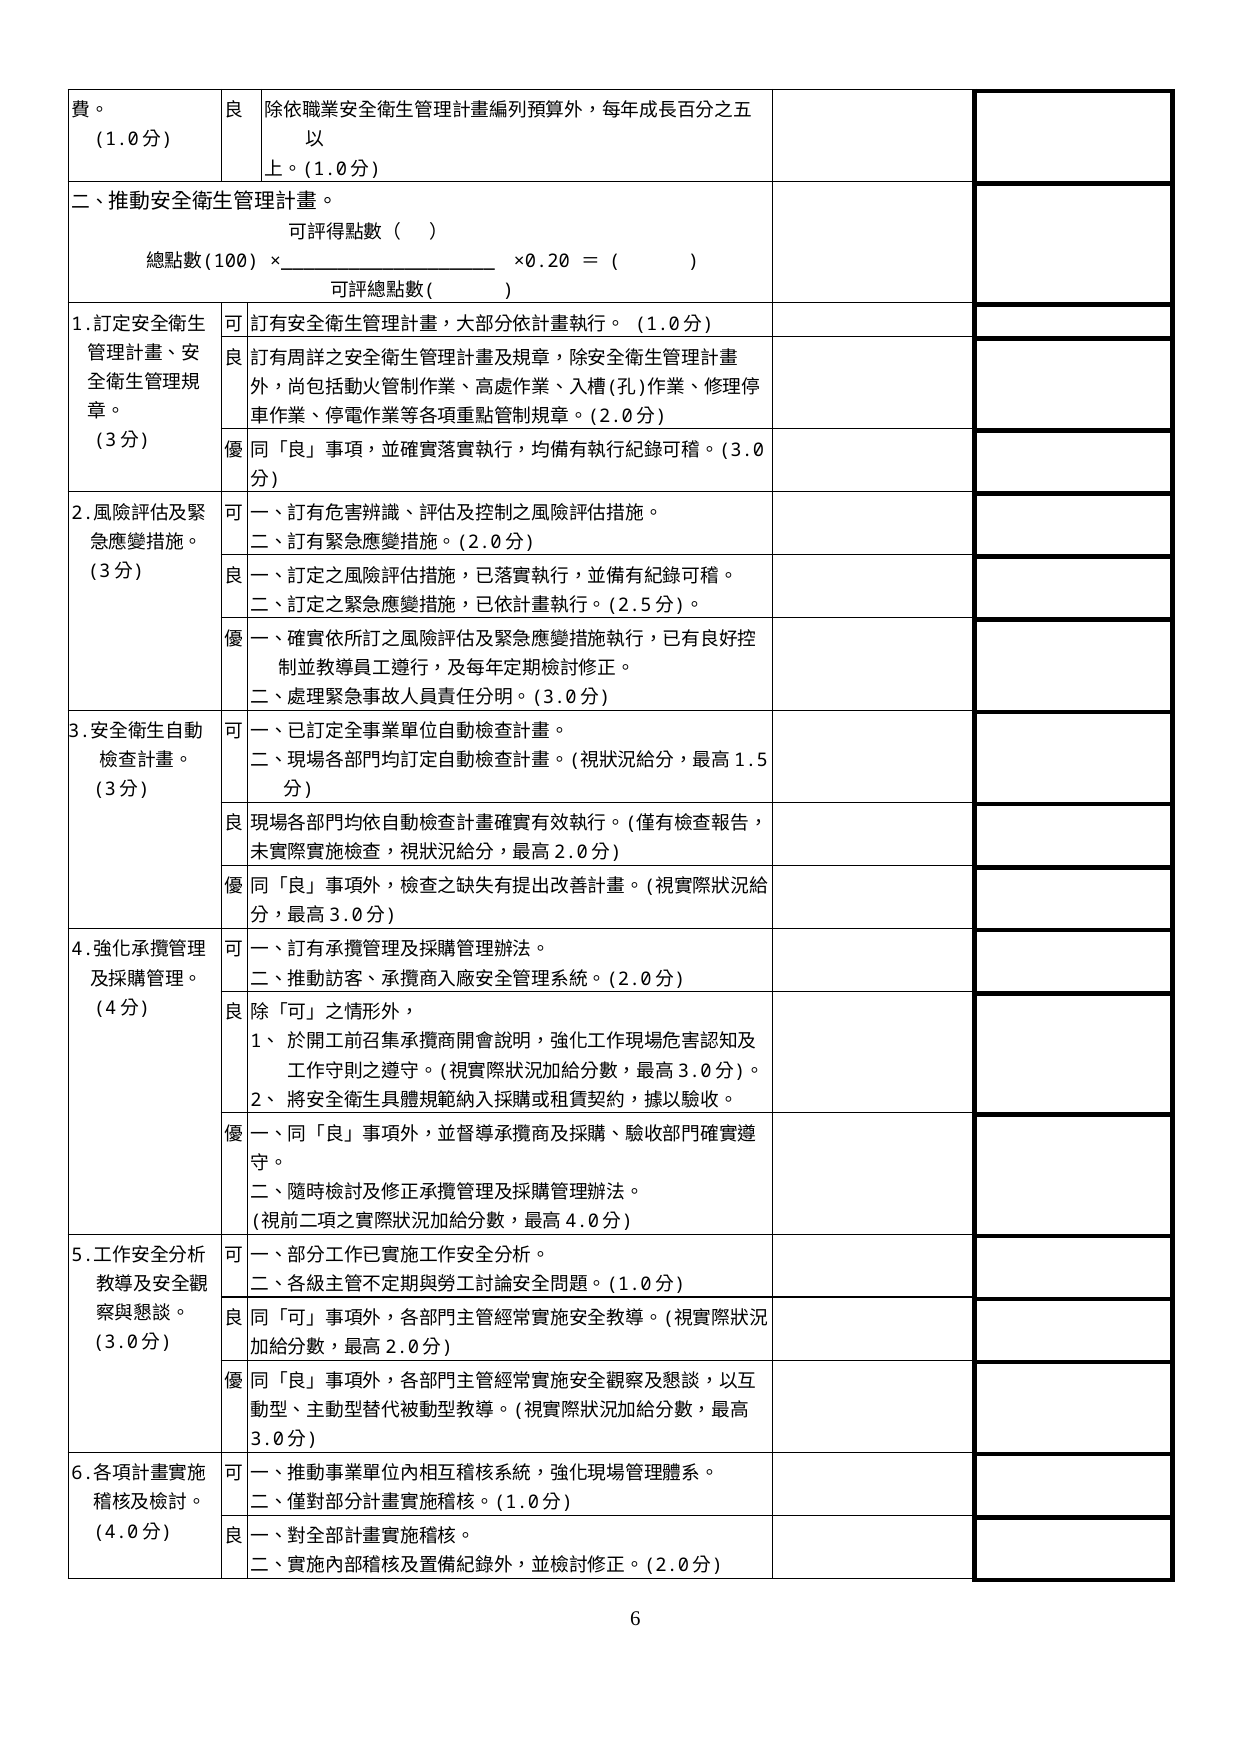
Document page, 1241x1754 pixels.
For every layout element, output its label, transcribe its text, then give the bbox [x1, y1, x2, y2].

table_cell [773, 555, 972, 617]
table_cell [977, 714, 1170, 802]
table_cell 可 [222, 303, 247, 336]
table_cell 同「可」事項外，各部門主管經常實施安全教導。(視實際狀況加給分數，最高2.0分) [248, 1298, 772, 1359]
table_cell [773, 866, 972, 928]
table_cell [977, 1117, 1170, 1233]
table_cell [977, 93, 1170, 181]
table_cell 除依職業安全衛生管理計畫編列預算外，每年成長百分之五以 上。(1.0分) [262, 90, 772, 181]
table_cell [977, 1301, 1170, 1359]
table_cell 6.各項計畫實施稽核及檢討。 (4.0分) [69, 1453, 221, 1578]
table_cell 良 [222, 337, 247, 428]
table_cell 現場各部門均依自動檢查計畫確實有效執行。(僅有檢查報告，未實際實施檢查，視狀況給分，最高2.0分) [248, 803, 772, 865]
table_cell 5.工作安全分析教導及安全觀察與懇談。 (3.0分) [69, 1235, 221, 1452]
table_cell [773, 337, 972, 428]
table_cell 可 [222, 711, 247, 802]
table_cell [773, 1361, 972, 1452]
table_cell [773, 492, 972, 554]
table_cell [773, 618, 972, 709]
table_cell 同「良」事項，並確實落實執行，均備有執行紀錄可稽。(3.0分) [248, 429, 772, 491]
table_cell 費。 (1.0分) [69, 90, 221, 181]
table_cell 優 [222, 1361, 247, 1452]
table_cell 一、訂定之風險評估措施，已落實執行，並備有紀錄可稽。 二、訂定之緊急應變措施，已依計畫執行。(2.5分)。 [248, 555, 772, 617]
table_cell [977, 341, 1170, 428]
table_cell 同「良」事項外，各部門主管經常實施安全觀察及懇談，以互動型、主動型替代被動型教導。(視實際狀況加給分數，最高3.0分) [248, 1361, 772, 1452]
table_cell [773, 992, 972, 1112]
table_cell 一、對全部計畫實施稽核。 二、實施內部稽核及置備紀錄外，並檢討修正。(2.0分) [248, 1516, 772, 1578]
table_cell [977, 433, 1170, 491]
table_cell [977, 559, 1170, 617]
table_cell 良 [222, 1298, 247, 1359]
table_cell [773, 182, 972, 302]
table_cell 一、部分工作已實施工作安全分析。 二、各級主管不定期與勞工討論安全問題。(1.0分) [248, 1235, 772, 1296]
table_cell 訂有周詳之安全衛生管理計畫及規章，除安全衛生管理計畫外，尚包括動火管制作業、高處作業、入槽(孔)作業、修理停車作業、停電作業等各項重點管制規章。(2.0分) [248, 337, 772, 428]
table_cell 良 [222, 992, 247, 1112]
table_cell [773, 1298, 972, 1359]
table_cell [977, 186, 1170, 302]
table_cell 一、推動事業單位內相互稽核系統，強化現場管理體系。 二、僅對部分計畫實施稽核。(1.0分) [248, 1453, 772, 1515]
table_cell 優 [222, 1113, 247, 1233]
table_cell 良 [222, 1516, 247, 1578]
table_cell 優 [222, 429, 247, 491]
table_cell 可 [222, 1453, 247, 1515]
table_cell 同「良」事項外，檢查之缺失有提出改善計畫。(視實際狀況給分，最高3.0分) [248, 866, 772, 928]
table_cell 4.強化承攬管理及採購管理。 (4分) [69, 929, 221, 1233]
table_cell 除「可」之情形外， 於開工前召集承攬商開會說明，強化工作現場危害認知及工作守則之遵守。(視實際狀況加給分數，最高3.0分)。 將安全衛生具體規範納入採購或租賃契約，據以驗收。 [248, 992, 772, 1112]
table_cell 良 [222, 90, 261, 181]
table_cell 一、確實依所訂之風險評估及緊急應變措施執行，已有良好控制並教導員工遵行，及每年定期檢討修正。 二、處理緊急事故人員責任分明。(3.0分) [248, 618, 772, 709]
table_cell [977, 1456, 1170, 1515]
table_cell 一、訂有危害辨識、評估及控制之風險評估措施。 二、訂有緊急應變措施。(2.0分) [248, 492, 772, 554]
table_cell 訂有安全衛生管理計畫，大部分依計畫執行。 (1.0分) [248, 303, 772, 336]
table_cell [773, 1113, 972, 1233]
table_cell 優 [222, 618, 247, 709]
table_cell 1.訂定安全衛生管理計畫、安全衛生管理規章。 (3分) [69, 303, 221, 491]
table_cell [773, 303, 972, 336]
table_cell 一、已訂定全事業單位自動檢查計畫。 二、現場各部門均訂定自動檢查計畫。(視狀況給分，最高1.5分) [248, 711, 772, 802]
table_cell 良 [222, 555, 247, 617]
table_cell 可 [222, 1235, 247, 1296]
table_cell [977, 806, 1170, 865]
table_cell [977, 307, 1170, 336]
table_cell 優 [222, 866, 247, 928]
table_cell [977, 996, 1170, 1112]
table_cell [773, 711, 972, 802]
table_cell 2.風險評估及緊急應變措施。 (3分) [69, 492, 221, 709]
table_cell [773, 429, 972, 491]
table_cell [773, 1453, 972, 1515]
table_cell 一、同「良」事項外，並督導承攬商及採購、驗收部門確實遵守。 二、隨時檢討及修正承攬管理及採購管理辦法。 (視前二項之實際狀況加給分數，最高4.0分) [248, 1113, 772, 1233]
table_cell 3.安全衛生自動檢查計畫。 (3分) [69, 711, 221, 928]
table_cell [773, 1516, 972, 1578]
table_cell [773, 90, 972, 181]
table_cell 良 [222, 803, 247, 865]
table_cell 一、訂有承攬管理及採購管理辦法。 二、推動訪客、承攬商入廠安全管理系統。(2.0分) [248, 929, 772, 991]
table_cell [977, 1520, 1170, 1578]
table_cell 可 [222, 929, 247, 991]
table_cell [977, 870, 1170, 928]
table_cell [977, 932, 1170, 991]
table_cell [977, 1364, 1170, 1452]
table_cell 二、推動安全衛生管理計畫。 可評得點數（ ） 總點數(100) ×___________________ ×0.20 ＝ ( ) 可評總點數( ) [69, 182, 772, 302]
table_cell [773, 929, 972, 991]
table_cell 可 [222, 492, 247, 554]
table_cell [977, 1238, 1170, 1296]
table_cell [977, 622, 1170, 709]
table_cell [977, 496, 1170, 554]
table_cell [773, 1235, 972, 1296]
table_cell [773, 803, 972, 865]
